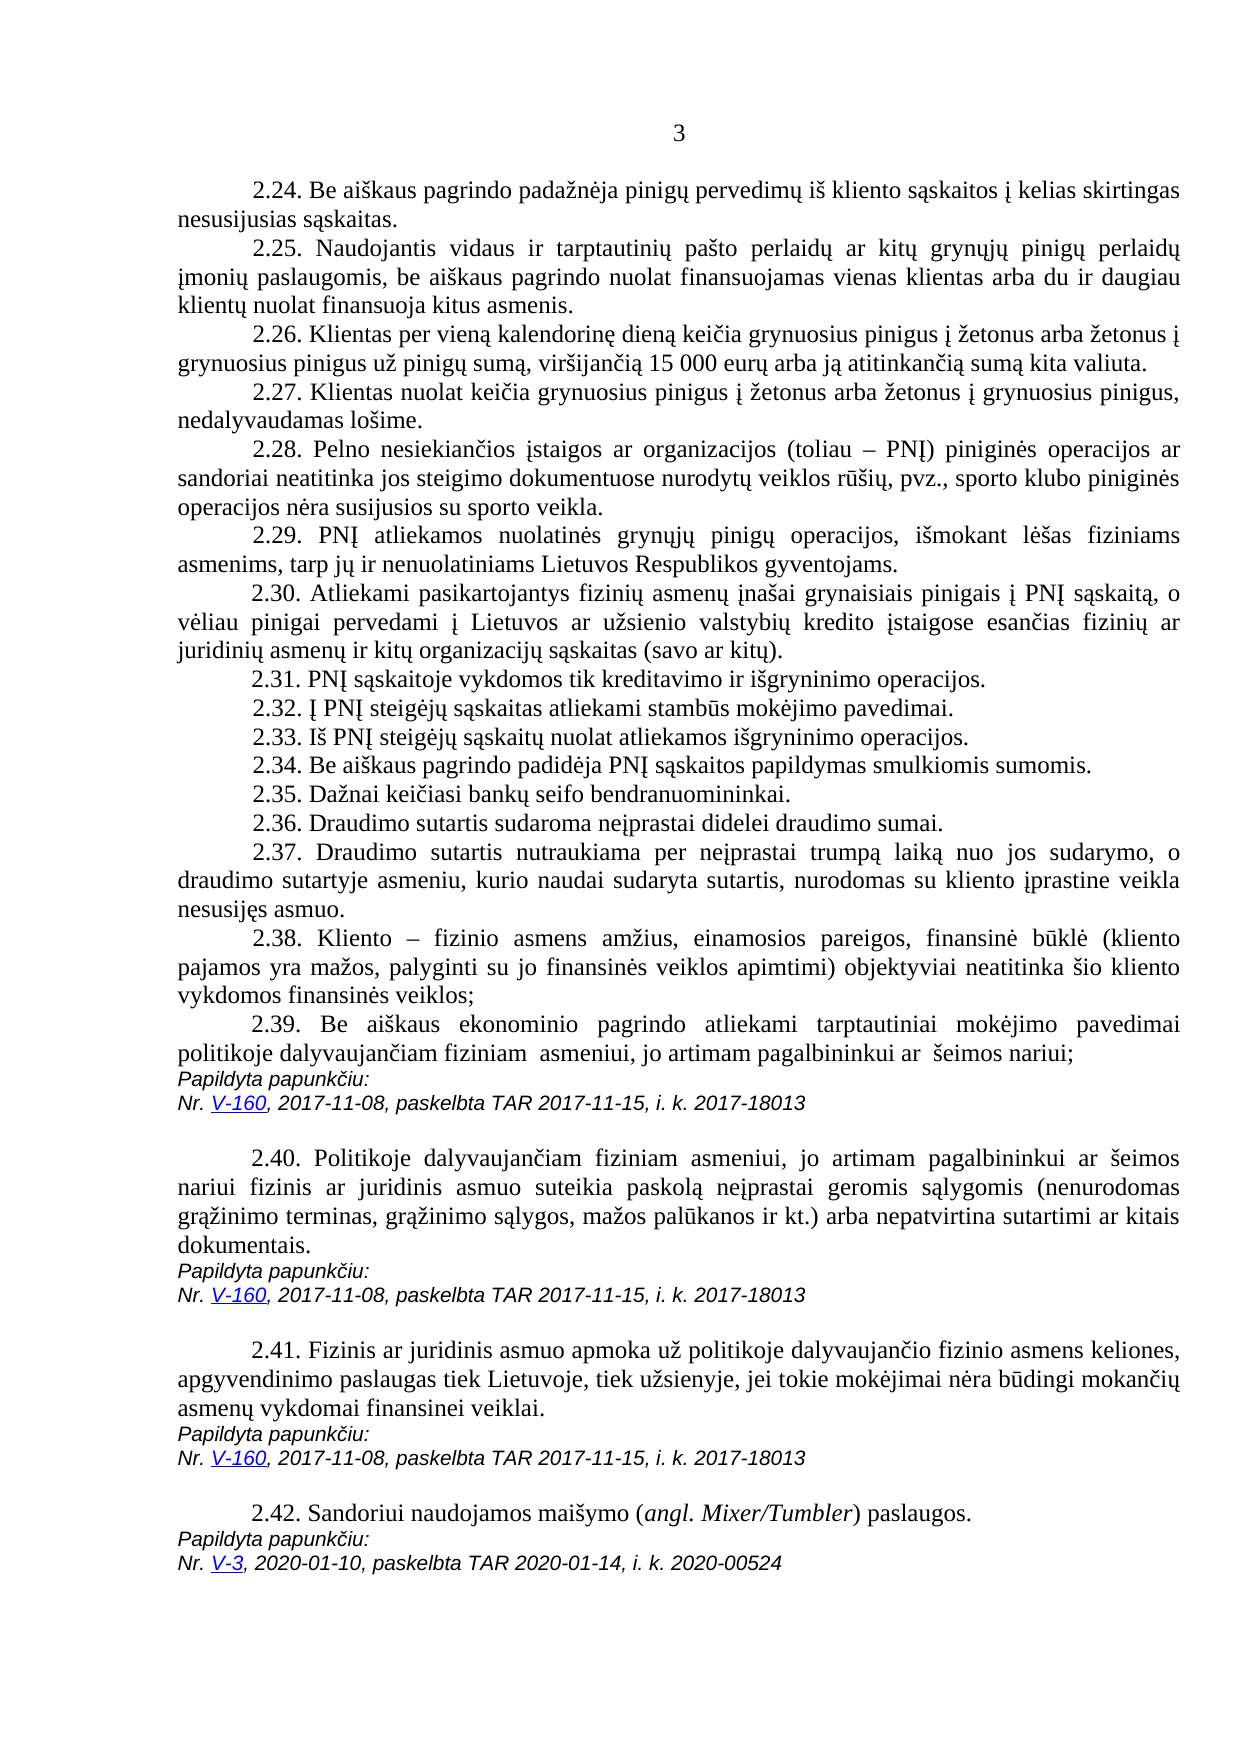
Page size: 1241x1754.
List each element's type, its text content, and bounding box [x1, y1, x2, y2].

text Nr. V-160, 2017-11-08, paskelbta TAR 2017-11-15, i. k. 2017-18013 [177, 1445, 1181, 1469]
text 2.26. Klientas per vieną kalendorinę dieną keičia grynuosius pinigus į žetonus arba žetonus į grynuosius pinigus už pinigų sumą, viršijančią 15 000 eurų arba ją atitinkančią sumą kita valiuta. [177, 319, 1181, 377]
text 2.30. Atliekami pasikartojantys fizinių asmenų įnašai grynaisiais pinigais į PNĮ sąskaitą, o vėliau pinigai pervedami į Lietuvos ar užsienio valstybių kredito įstaigose esančias fizinių ar juridinių asmenų ir kitų organizacijų sąskaitas (savo ar kitų). [177, 578, 1181, 664]
text 2.27. Klientas nuolat keičia grynuosius pinigus į žetonus arba žetonus į grynuosius pinigus, nedalyvaudamas lošime. [177, 377, 1181, 434]
text 2.38. Kliento – fizinio asmens amžius, einamosios pareigos, finansinė būklė (kliento pajamos yra mažos, palyginti su jo finansinės veiklos apimtimi) objektyviai neatitinka šio kliento vykdomos finansinės veiklos; [177, 923, 1181, 1009]
text 2.39. Be aiškaus ekonominio pagrindo atliekami tarptautiniai mokėjimo pavedimai politikoje dalyvaujančiam fiziniam asmeniui, jo artimam pagalbininkui ar šeimos nariui; [177, 1009, 1181, 1067]
text Nr. V-160, 2017-11-08, paskelbta TAR 2017-11-15, i. k. 2017-18013 [177, 1282, 1181, 1306]
text 2.32. Į PNĮ steigėjų sąskaitas atliekami stambūs mokėjimo pavedimai. [177, 693, 1181, 722]
text 2.24. Be aiškaus pagrindo padažnėja pinigų pervedimų iš kliento sąskaitos į kelias skirtingas nesusijusias sąskaitas. [177, 176, 1181, 233]
text 2.29. PNĮ atliekamos nuolatinės grynųjų pinigų operacijos, išmokant lėšas fiziniams asmenims, tarp jų ir nenuolatiniams Lietuvos Respublikos gyventojams. [177, 521, 1181, 578]
text 2.41. Fizinis ar juridinis asmuo apmoka už politikoje dalyvaujančio fizinio asmens keliones, apgyvendinimo paslaugas tiek Lietuvoje, tiek užsienyje, jei tokie mokėjimai nėra būdingi mokančių asmenų vykdomai finansinei veiklai. [177, 1335, 1181, 1421]
text 2.42. Sandoriui naudojamos maišymo (angl. Mixer/Tumbler) paslaugos. [177, 1498, 1181, 1527]
text 2.33. Iš PNĮ steigėjų sąskaitų nuolat atliekamos išgryninimo operacijos. [177, 722, 1181, 751]
text Papildyta papunkčiu: [177, 1421, 1181, 1445]
text 2.37. Draudimo sutartis nutraukiama per neįprastai trumpą laiką nuo jos sudarymo, o draudimo sutartyje asmeniu, kurio naudai sudaryta sutartis, nurodomas su kliento įprastine veikla nesusijęs asmuo. [177, 837, 1181, 923]
text 2.25. Naudojantis vidaus ir tarptautinių pašto perlaidų ar kitų grynųjų pinigų perlaidų įmonių paslaugomis, be aiškaus pagrindo nuolat finansuojamas vienas klientas arba du ir daugiau klientų nuolat finansuoja kitus asmenis. [177, 233, 1181, 319]
text 2.34. Be aiškaus pagrindo padidėja PNĮ sąskaitos papildymas smulkiomis sumomis. [177, 751, 1181, 779]
text 2.31. PNĮ sąskaitoje vykdomos tik kreditavimo ir išgryninimo operacijos. [177, 664, 1181, 693]
text 2.40. Politikoje dalyvaujančiam fiziniam asmeniui, jo artimam pagalbininkui ar šeimos nariui fizinis ar juridinis asmuo suteikia paskolą neįprastai geromis sąlygomis (nenurodomas grąžinimo terminas, grąžinimo sąlygos, mažos palūkanos ir kt.) arba nepatvirtina sutartimi ar kitais dokumentais. [177, 1143, 1181, 1258]
text 2.28. Pelno nesiekiančios įstaigos ar organizacijos (toliau – PNĮ) piniginės operacijos ar sandoriai neatitinka jos steigimo dokumentuose nurodytų veiklos rūšių, pvz., sporto klubo piniginės operacijos nėra susijusios su sporto veikla. [177, 434, 1181, 521]
text Papildyta papunkčiu: [177, 1258, 1181, 1282]
text Papildyta papunkčiu: [177, 1067, 1181, 1091]
text Papildyta papunkčiu: [177, 1527, 1181, 1551]
text 2.35. Dažnai keičiasi bankų seifo bendranuomininkai. [177, 779, 1181, 808]
text 2.36. Draudimo sutartis sudaroma neįprastai didelei draudimo sumai. [177, 808, 1181, 837]
text Nr. V-3, 2020-01-10, paskelbta TAR 2020-01-14, i. k. 2020-00524 [177, 1551, 1181, 1575]
text Nr. V-160, 2017-11-08, paskelbta TAR 2017-11-15, i. k. 2017-18013 [177, 1091, 1181, 1115]
